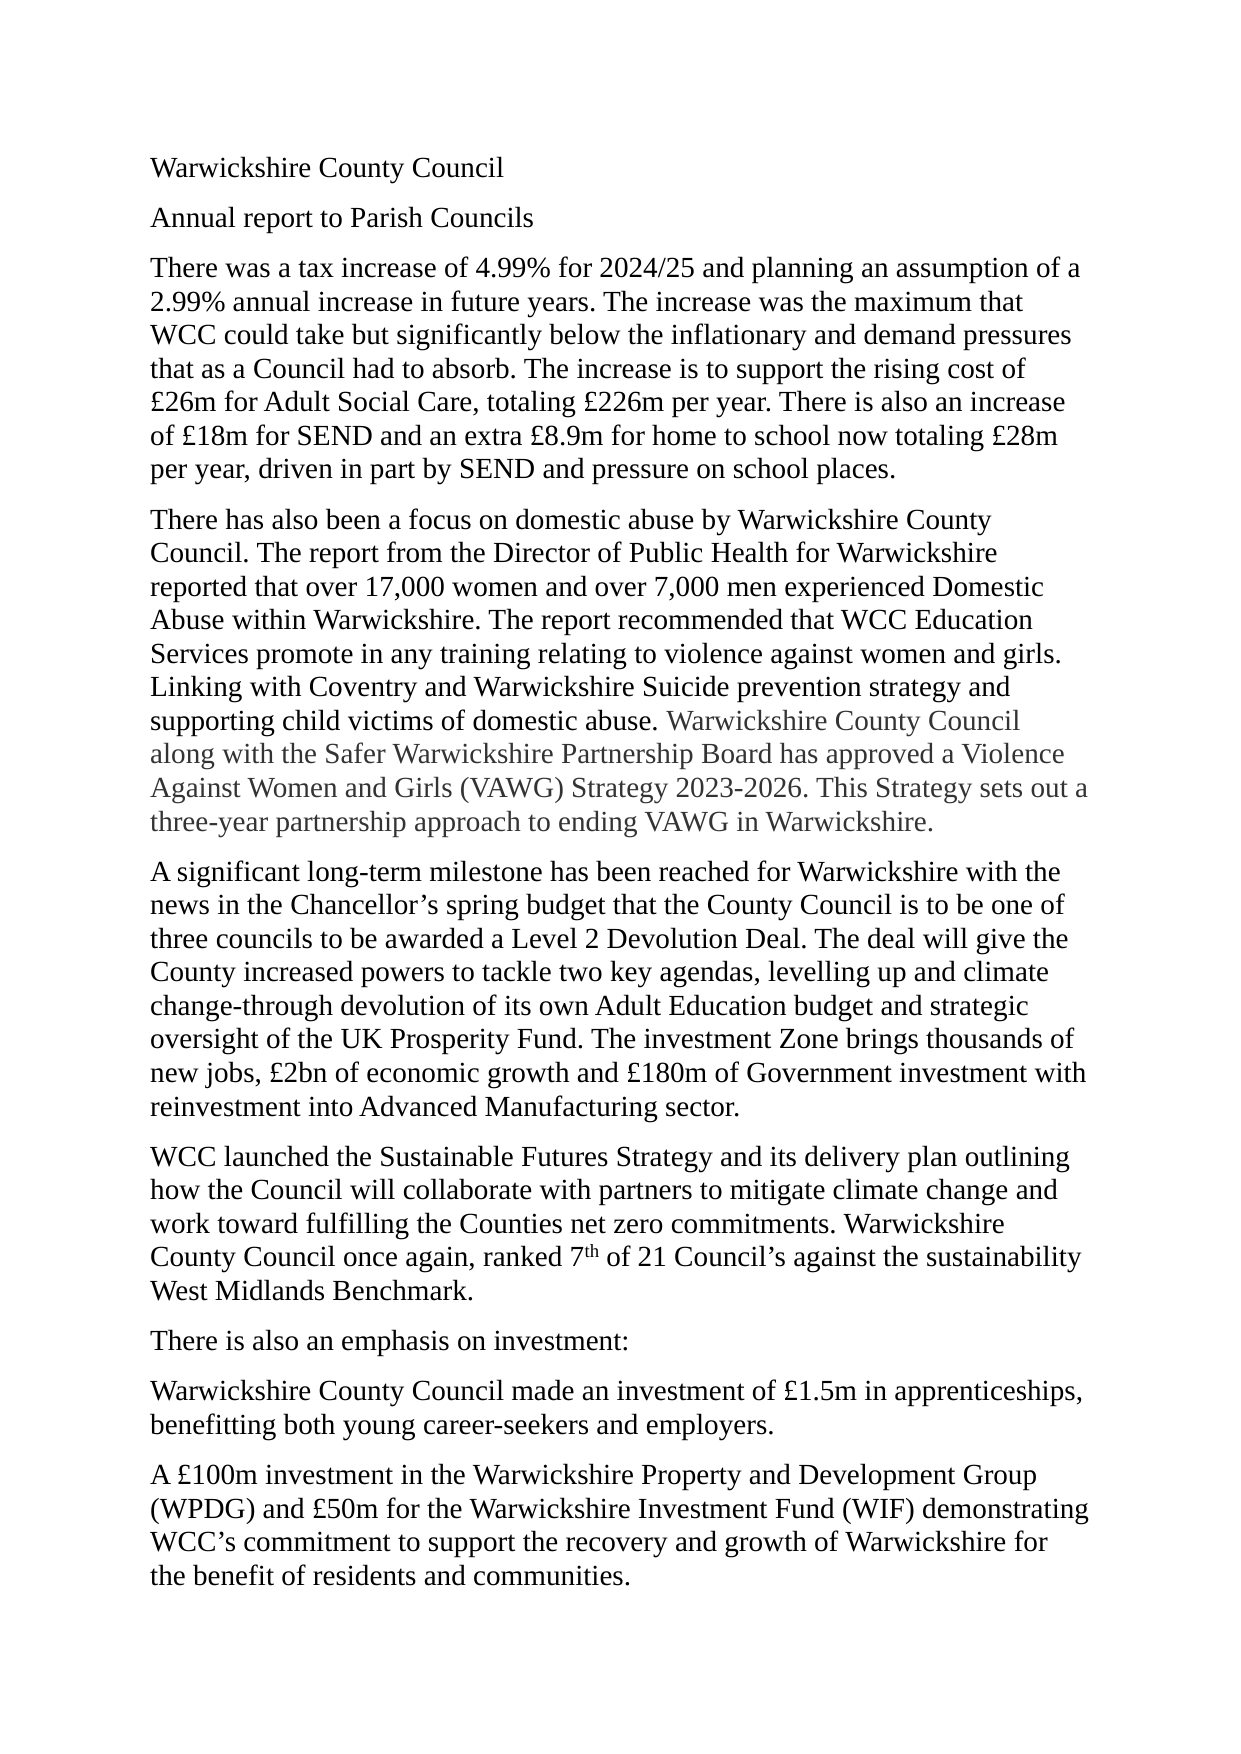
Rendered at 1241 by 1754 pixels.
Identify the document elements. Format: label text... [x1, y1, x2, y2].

text Annual report to Parish Councils [150, 200, 1090, 234]
text A significant long-term milestone has been reached for Warwickshire with the news in the Chancellor’s spring budget that the County Council is to be one of three councils to be awarded a Level 2 Devolution Deal. The deal will give the County increased powers to tackle two key agendas, levelling up and climate change-through devolution of its own Adult Education budget and strategic oversight of the UK Prosperity Fund. The investment Zone brings thousands of new jobs, £2bn of economic growth and £180m of Government investment with reinvestment into Advanced Manufacturing sector. [150, 854, 1090, 1122]
text Warwickshire County Council [150, 150, 1090, 183]
text There has also been a focus on domestic abuse by Warwickshire County Council. The report from the Director of Public Health for Warwickshire reported that over 17,000 women and over 7,000 men experienced Domestic Abuse within Warwickshire. The report recommended that WCC Education Services promote in any training relating to violence against women and girls. Linking with Coventry and Warwickshire Suicide prevention strategy and supporting child victims of domestic abuse. Warwickshire County Council along with the Safer Warwickshire Partnership Board has approved a Violence Against Women and Girls (VAWG) Strategy 2023-2026. This Strategy sets out a three-year partnership approach to ending VAWG in Warwickshire. [150, 502, 1090, 837]
text Warwickshire County Council made an investment of £1.5m in apprenticeships, benefitting both young career-seekers and employers. [150, 1373, 1090, 1441]
text There is also an emphasis on investment: [150, 1323, 1090, 1357]
text A £100m investment in the Warwickshire Property and Development Group (WPDG) and £50m for the Warwickshire Investment Fund (WIF) demonstrating WCC’s commitment to support the recovery and growth of Warwickshire for the benefit of residents and communities. [150, 1457, 1090, 1591]
text There was a tax increase of 4.99% for 2024/25 and planning an assumption of a 2.99% annual increase in future years. The increase was the maximum that WCC could take but significantly below the inflationary and demand pressures that as a Council had to absorb. The increase is to support the rising cost of £26m for Adult Social Care, totaling £226m per year. There is also an increase of £18m for SEND and an extra £8.9m for home to school now totaling £28m per year, driven in part by SEND and pressure on school places. [150, 250, 1090, 485]
text WCC launched the Sustainable Futures Strategy and its delivery plan outlining how the Council will collaborate with partners to mitigate climate change and work toward fulfilling the Counties net zero commitments. Warwickshire County Council once again, ranked 7th of 21 Council’s against the sustainability West Midlands Benchmark. [150, 1139, 1090, 1307]
